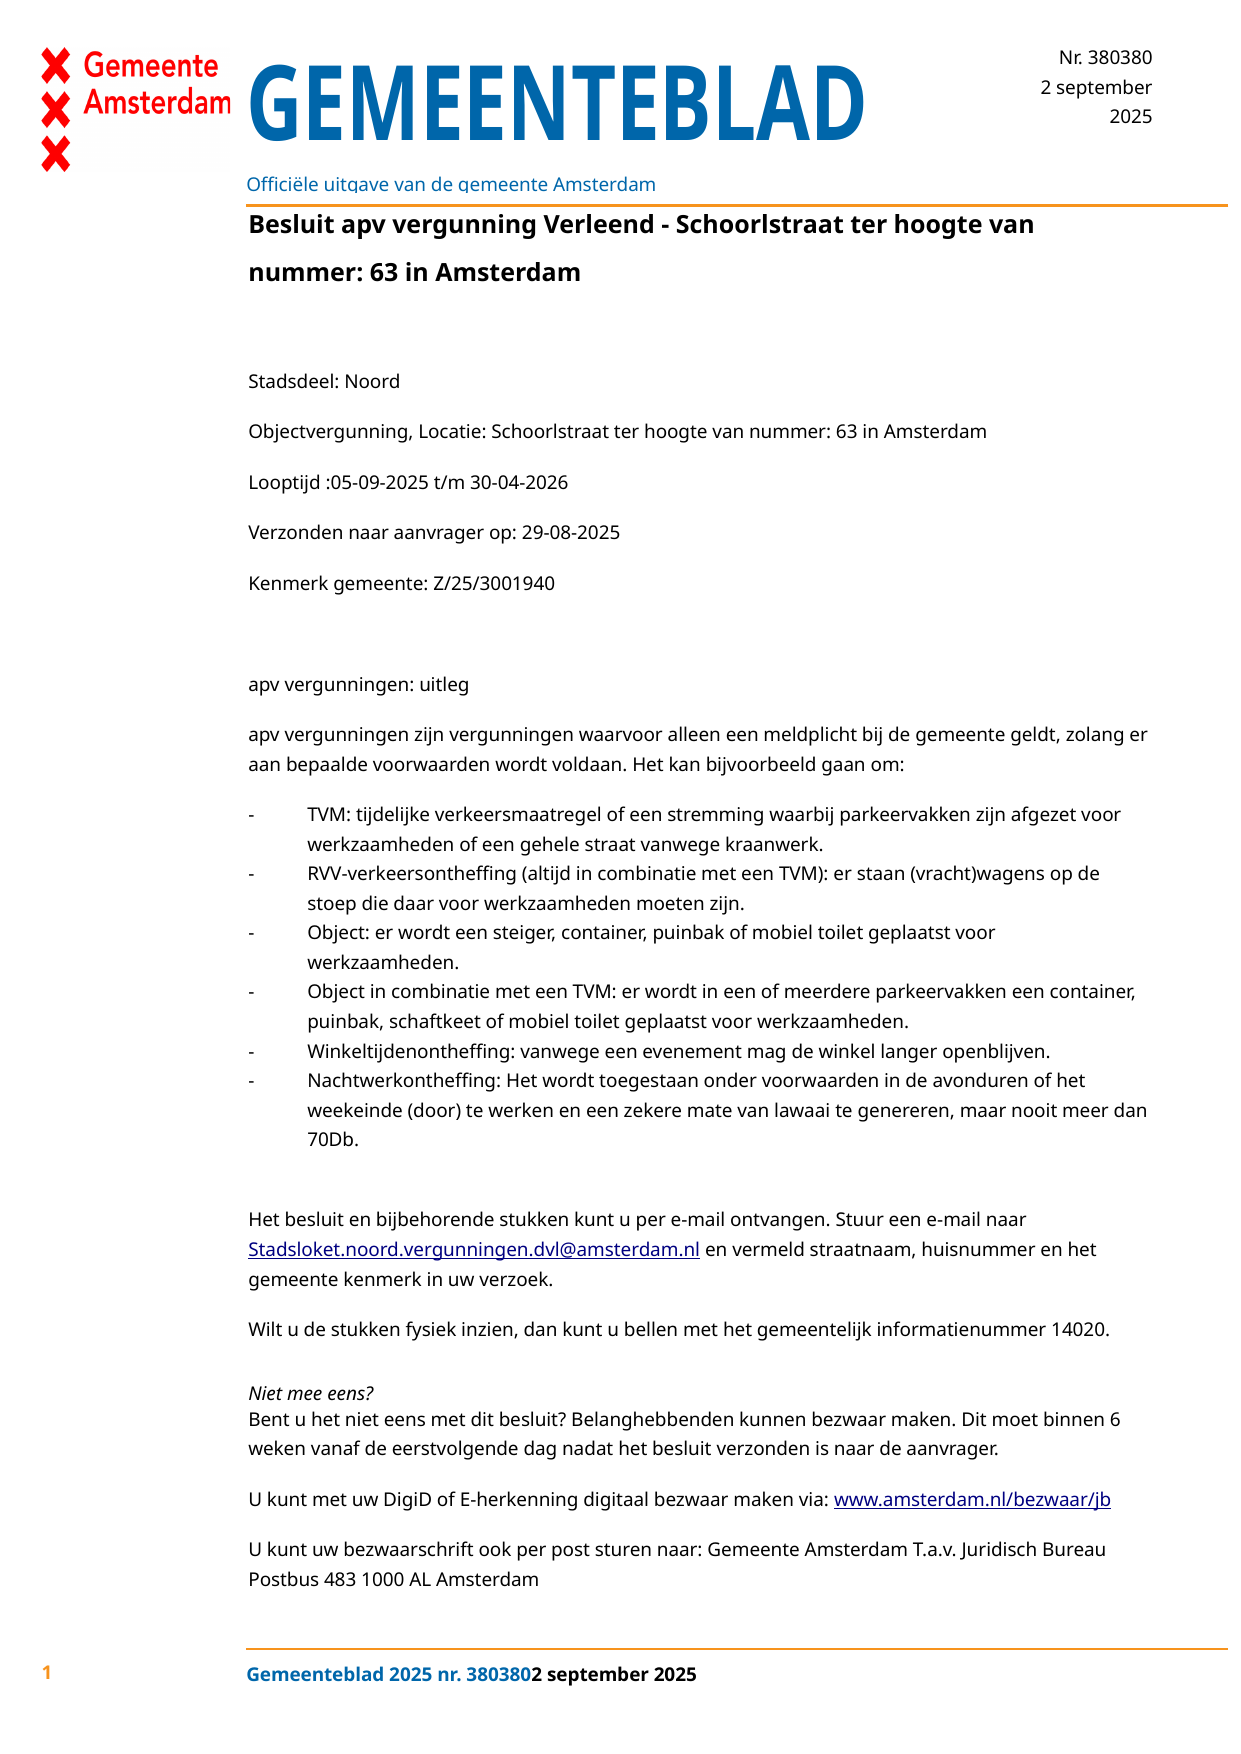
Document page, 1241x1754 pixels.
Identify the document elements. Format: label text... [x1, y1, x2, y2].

list RVV-verkeersontheffing (altijd in combinatie met een TVM): er staan (vracht)wagens op de stoep die daar voor werkzaamheden moeten zijn. [248, 860, 1152, 916]
list Object in combinatie met een TVM: er wordt in een of meerdere parkeervakken een container, puinbak, schaftkeet of mobiel toilet geplaatst voor werkzaamheden. [248, 979, 1152, 1034]
text Niet mee eens? [248, 1380, 1152, 1406]
text Wilt u de stukken fysiek inzien, dan kunt u bellen met het gemeentelijk informatienummer 14020. [248, 1316, 1152, 1342]
list TVM: tijdelijke verkeersmaatregel of een stremming waarbij parkeervakken zijn afgezet voor werkzaamheden of een gehele straat vanwege kraanwerk. [248, 801, 1152, 857]
text U kunt met uw DigiD of E-herkenning digitaal bezwaar maken via: www.amsterdam.nl/bezwaar/jb [248, 1486, 1152, 1512]
list Winkeltijdenontheffing: vanwege een evenement mag de winkel langer openblijven. [248, 1038, 1152, 1064]
text apv vergunningen: uitleg [248, 671, 1152, 697]
text Kenmerk gemeente: Z/25/3001940 [248, 570, 1152, 596]
text Bent u het niet eens met dit besluit? Belanghebbenden kunnen bezwaar maken. Dit moet binnen 6 weken vanaf de eerstvolgende dag nadat het besluit verzonden is naar de aanvrager. [248, 1406, 1152, 1461]
list Object: er wordt een steiger, container, puinbak of mobiel toilet geplaatst voor werkzaamheden. [248, 919, 1152, 975]
text Het besluit en bijbehorende stukken kunt u per e-mail ontvangen. Stuur een e-mail naar Stadsloket.noord.vergunningen.dvl@amsterdam.nl en vermeld straatnaam, huisnummer en het gemeente kenmerk in uw verzoek. [248, 1207, 1152, 1292]
text Verzonden naar aanvrager op: 29-08-2025 [248, 519, 1152, 545]
list Nachtwerkontheffing: Het wordt toegestaan onder voorwaarden in de avonduren of het weekeinde (door) te werken en een zekere mate van lawaai te genereren, maar nooit meer dan 70Db. [248, 1067, 1152, 1152]
text Besluit apv vergunning Verleend - Schoorlstraat ter hoogte van nummer: 63 in Amsterdam [248, 207, 1152, 288]
text Objectvergunning, Locatie: Schoorlstraat ter hoogte van nummer: 63 in Amsterdam [248, 419, 1152, 444]
text U kunt uw bezwaarschrift ook per post sturen naar: Gemeente Amsterdam T.a.v. Juridisch Bureau Postbus 483 1000 AL Amsterdam [248, 1536, 1152, 1592]
picture [41, 47, 231, 172]
text Looptijd :05-09-2025 t/m 30-04-2026 [248, 469, 1152, 495]
text apv vergunningen zijn vergunningen waarvoor alleen een meldplicht bij de gemeente geldt, zolang er aan bepaalde voorwaarden wordt voldaan. Het kan bijvoorbeeld gaan om: [248, 721, 1152, 777]
text Stadsdeel: Noord [248, 368, 1152, 394]
